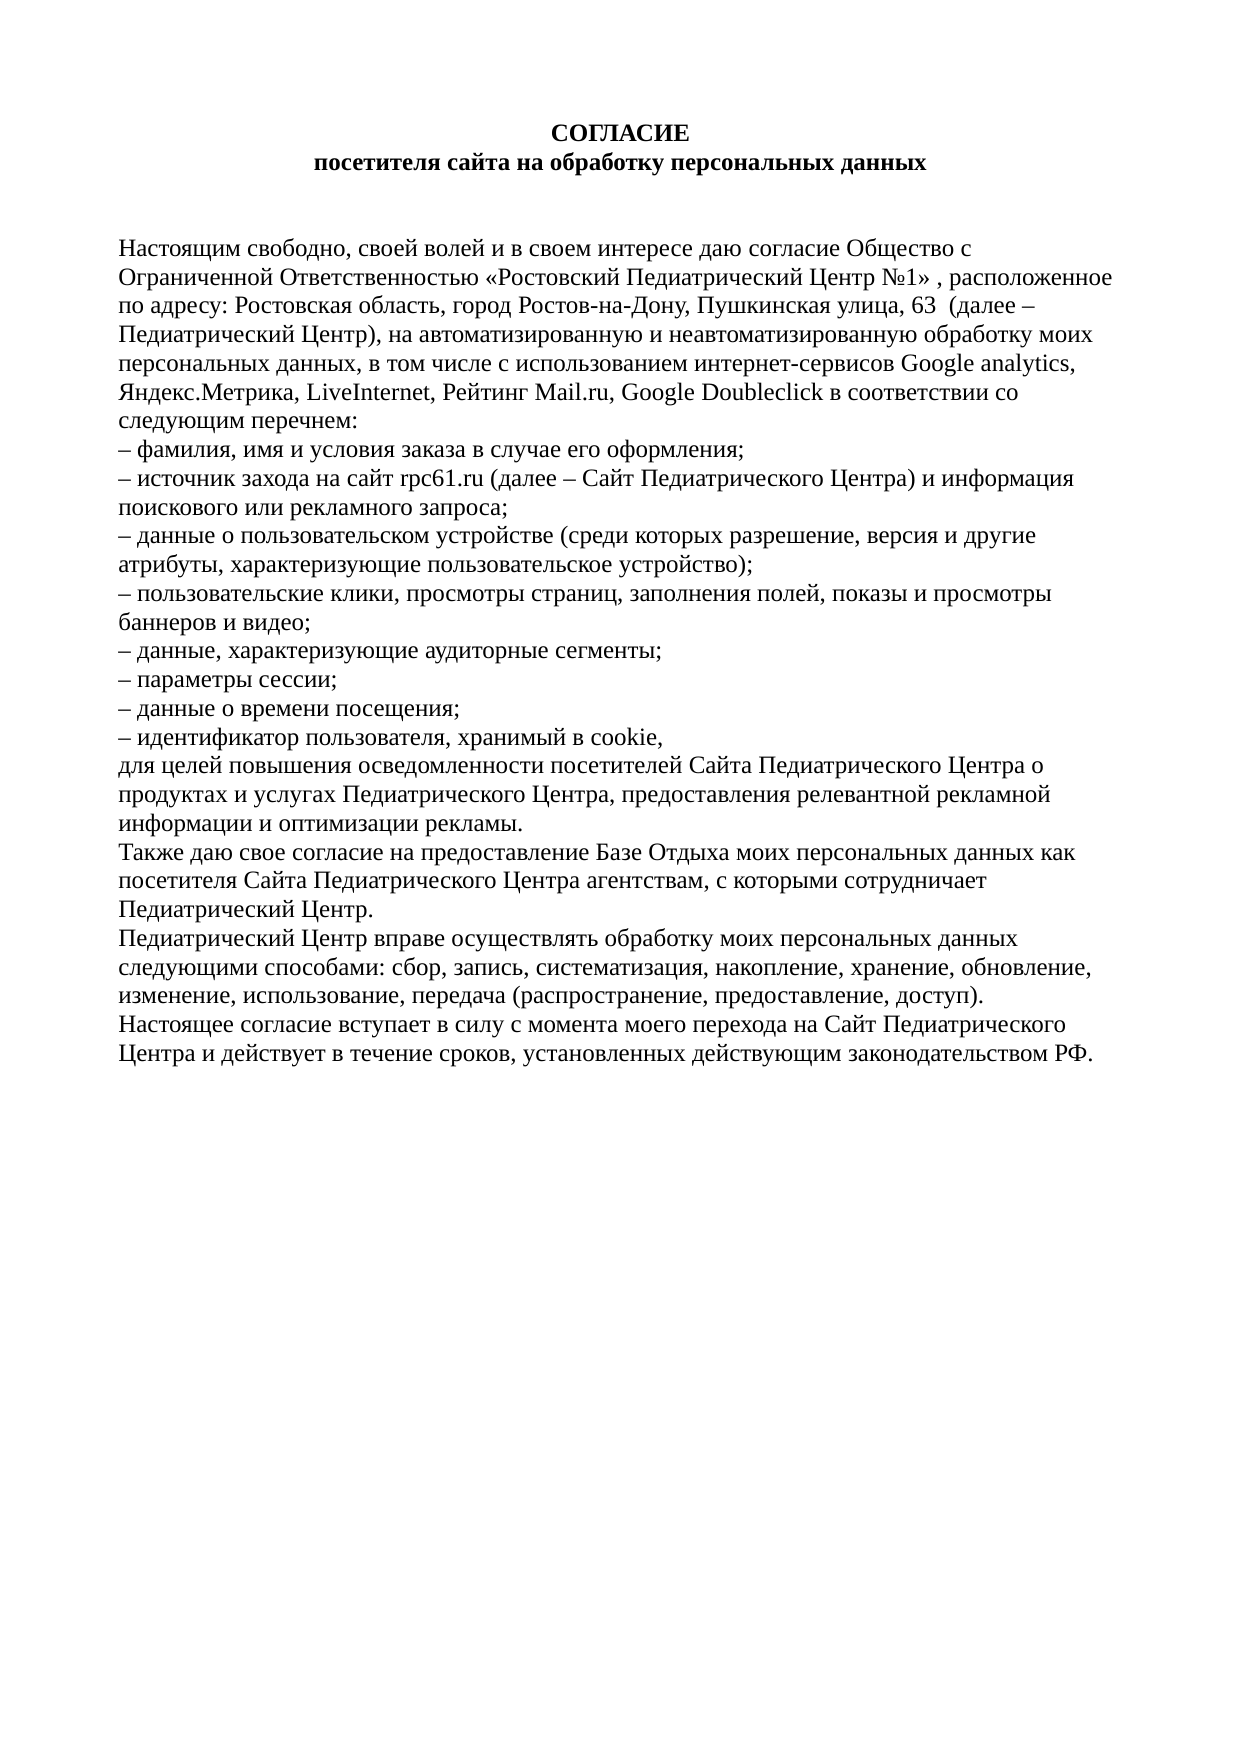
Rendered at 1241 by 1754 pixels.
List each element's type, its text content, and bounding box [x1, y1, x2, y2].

text – пользовательские клики, просмотры страниц, заполнения полей, показы и просмотры баннеров и видео; [118, 578, 1122, 636]
text – параметры сессии; [118, 664, 1122, 693]
text посетителя сайта на обработку персональных данных [118, 147, 1122, 176]
text – данные о пользовательском устройстве (среди которых разрешение, версия и другие атрибуты, характеризующие пользовательское устройство); [118, 521, 1122, 578]
text СОГЛАСИЕ [118, 118, 1122, 147]
text Настоящее согласие вступает в силу с момента моего перехода на Сайт Педиатрического Центра и действует в течение сроков, установленных действующим законодательством РФ. [118, 1009, 1122, 1067]
text – данные, характеризующие аудиторные сегменты; [118, 636, 1122, 664]
text – фамилия, имя и условия заказа в случае его оформления; [118, 434, 1122, 463]
text для целей повышения осведомленности посетителей Сайта Педиатрического Центра о продуктах и услугах Педиатрического Центра, предоставления релевантной рекламной информации и оптимизации рекламы. [118, 751, 1122, 837]
text Педиатрический Центр вправе осуществлять обработку моих персональных данных следующими способами: сбор, запись, систематизация, накопление, хранение, обновление, изменение, использование, передача (распространение, предоставление, доступ). [118, 923, 1122, 1009]
text посетителя Сайта Педиатрического Центра агентствам, с которыми сотрудничает Педиатрический Центр. [118, 866, 1122, 923]
text Настоящим свободно, своей волей и в своем интересе даю согласие Общество с Ограниченной Ответственностью «Ростовский Педиатрический Центр №1» , расположенное по адресу: Ростовская область, город Ростов-на-Дону, Пушкинская улица, 63 (далее – Педиатрический Центр), на автоматизированную и неавтоматизированную обработку моих персональных данных, в том числе с использованием интернет-сервисов Google analytics, Яндекс.Метрика, LiveInternet, Рейтинг Mail.ru, Google Doubleclick в соответствии со следующим перечнем: [118, 233, 1122, 434]
text Также даю свое согласие на предоставление Базе Отдыха моих персональных данных как [118, 837, 1122, 866]
text – идентификатор пользователя, хранимый в cookie, [118, 722, 1122, 751]
text – источник захода на сайт rpc61.ru (далее – Сайт Педиатрического Центра) и информация поискового или рекламного запроса; [118, 463, 1122, 521]
text – данные о времени посещения; [118, 693, 1122, 722]
